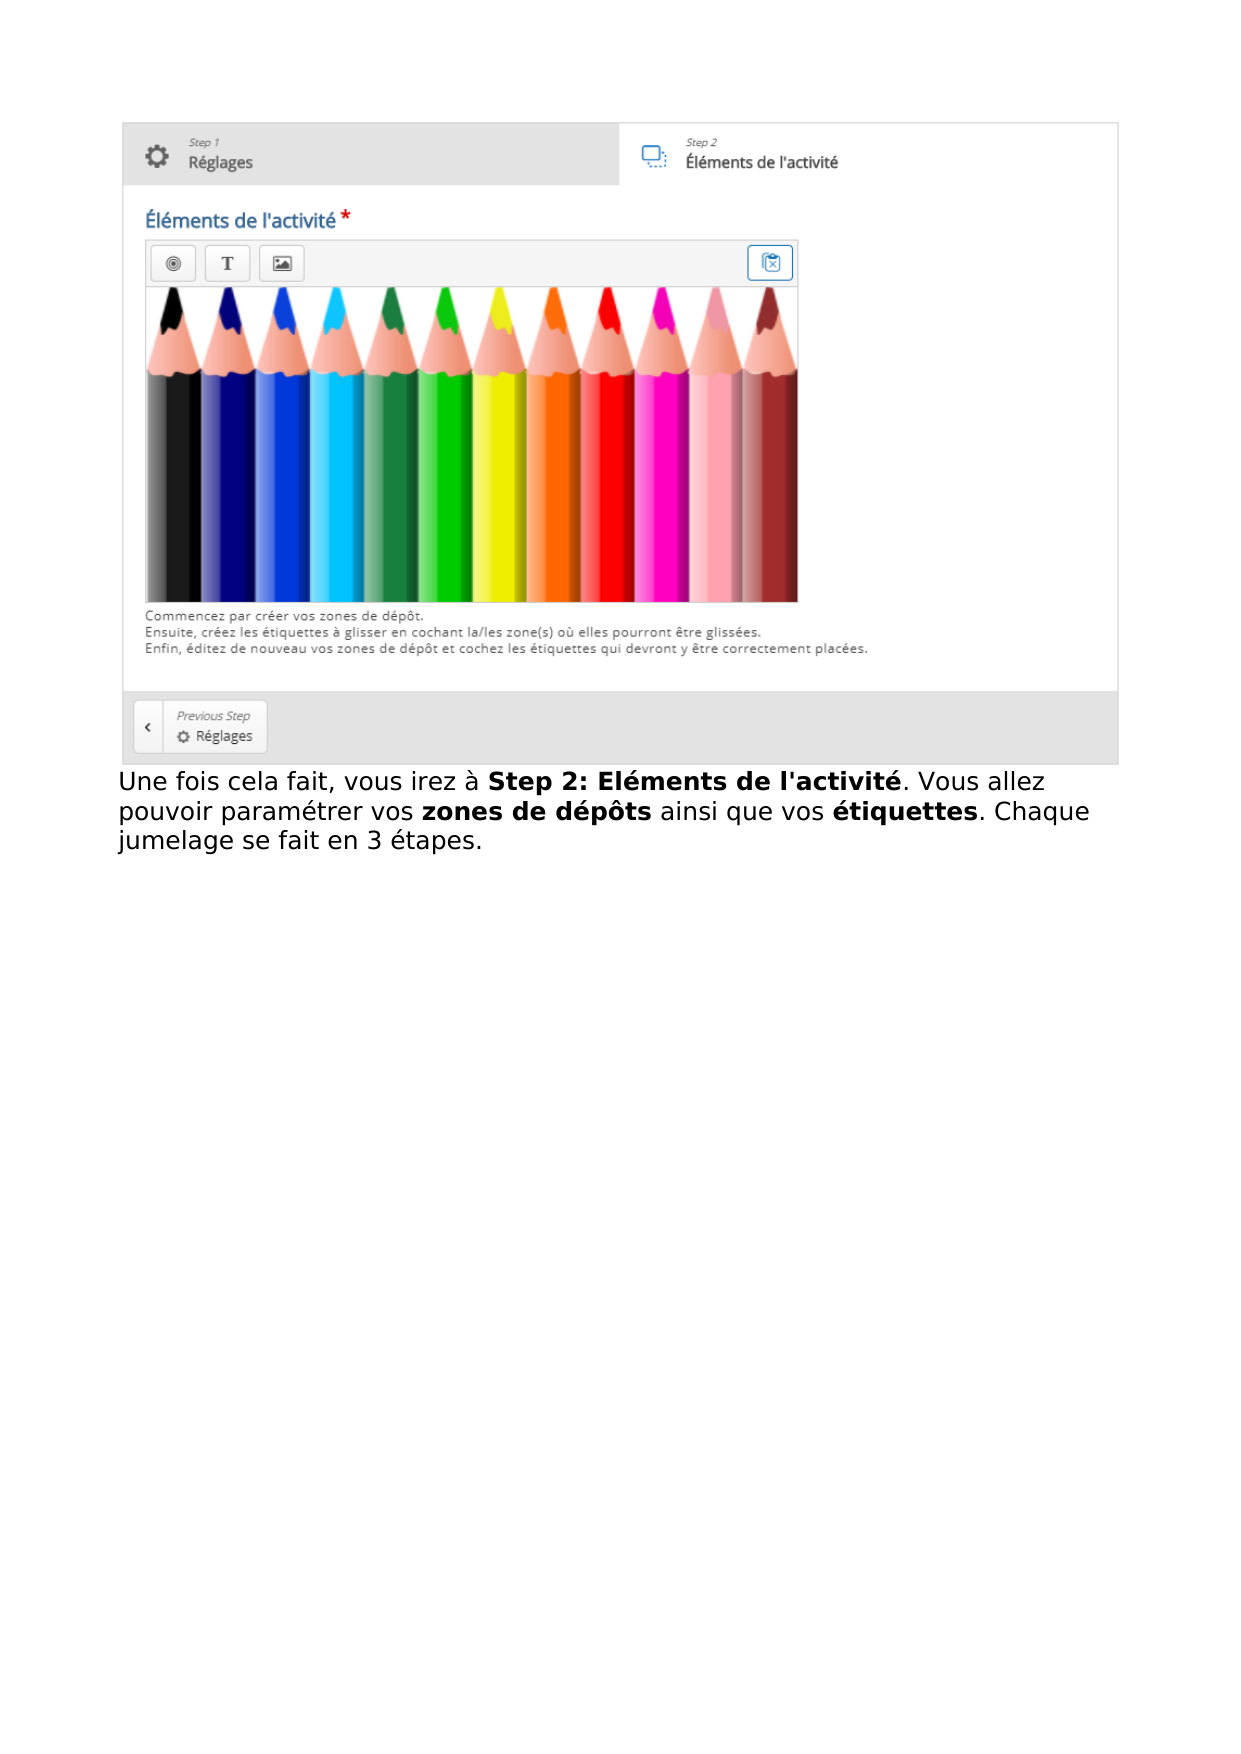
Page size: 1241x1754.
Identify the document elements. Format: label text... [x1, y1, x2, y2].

text Une fois cela fait, vous irez à Step 2: Eléments de l'activité. Vous allez pouvoir paramétrer vos zones de dépôts ainsi que vos étiquettes. Chaque jumelage se fait en 3 étapes. [118, 768, 1122, 855]
picture [118, 118, 1123, 768]
